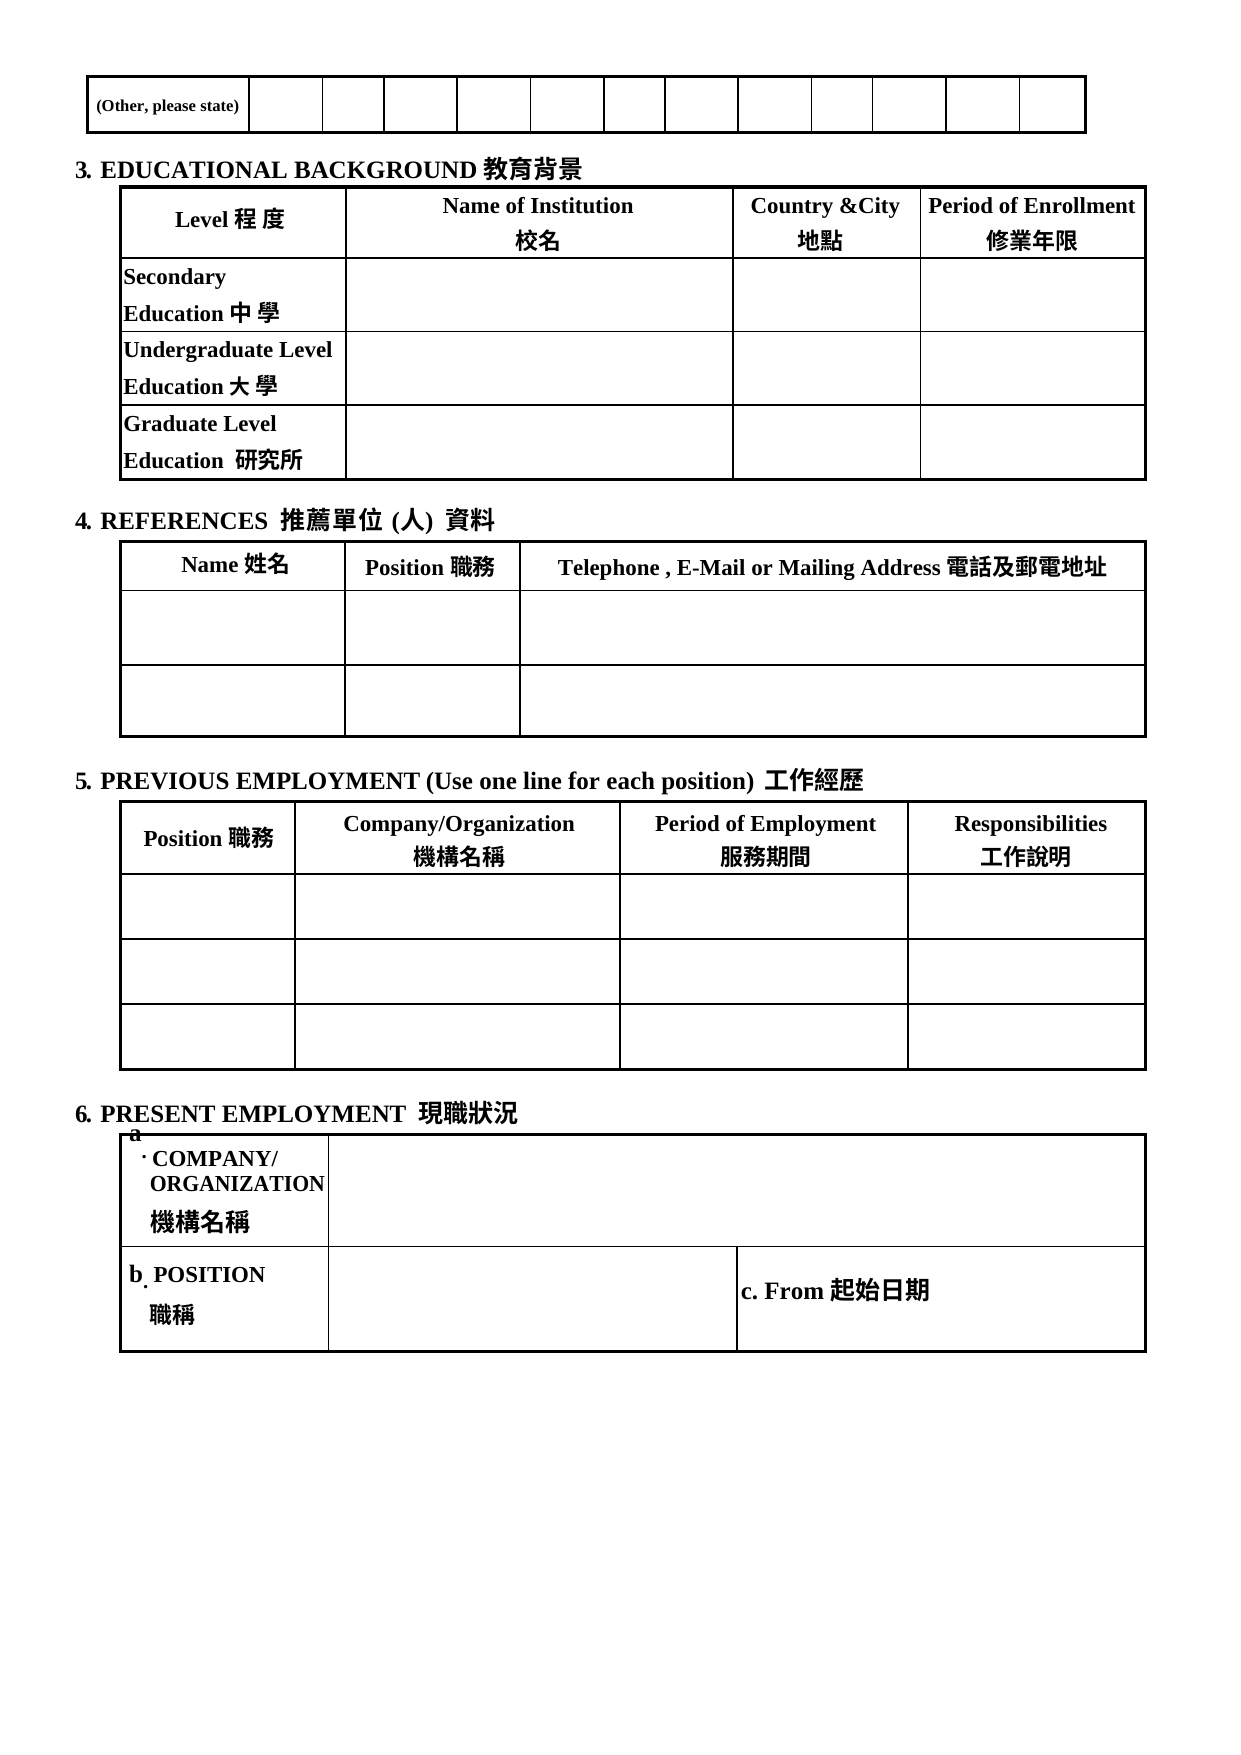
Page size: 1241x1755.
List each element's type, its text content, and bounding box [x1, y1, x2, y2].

list EDUCATIONAL BACKGROUND 教育背景 [75, 149, 1166, 185]
table_cell Graduate Level Education 研究所 [122, 406, 345, 477]
table_header [329, 1136, 1144, 1246]
table_cell [296, 940, 619, 1003]
table_header [531, 78, 603, 131]
table_cell [346, 591, 519, 664]
table_cell [909, 1005, 1144, 1068]
table_cell [347, 332, 732, 404]
table_cell [621, 940, 907, 1003]
table_header [1020, 78, 1084, 131]
table_cell [122, 1005, 294, 1068]
table_header Level 程 度 [122, 189, 345, 257]
table_header Position 職務 [122, 803, 294, 873]
list REFERENCES 推薦單位 (人) 資料 [75, 500, 1166, 536]
table_header Position 職務 [346, 543, 519, 590]
table_header [385, 78, 456, 131]
table_cell [921, 259, 1144, 331]
table_header Name 姓名 [122, 543, 344, 590]
table_header [947, 78, 1019, 131]
table_cell c. From 起始日期 [738, 1247, 1144, 1350]
table_header (Other, please state) [89, 78, 248, 131]
list PREVIOUS EMPLOYMENT (Use one line for each position) 工作經歷 [75, 760, 1166, 797]
table_header [812, 78, 872, 131]
table_header [250, 78, 322, 131]
table_cell [296, 875, 619, 938]
table_cell [734, 406, 920, 477]
table_header [873, 78, 945, 131]
table_cell [909, 875, 1144, 938]
table_header Telephone , E-Mail or Mailing Address 電話及郵電地址 [521, 543, 1144, 590]
table_cell [122, 940, 294, 1003]
table_header Name of Institution 校名 [347, 189, 732, 257]
table_header a. COMPANY/ ORGANIZATION 機構名稱 [122, 1136, 328, 1246]
table_cell [621, 875, 907, 938]
table_cell [734, 332, 920, 404]
table_cell Undergraduate Level Education 大 學 [122, 332, 345, 404]
table_cell [347, 259, 732, 331]
table_header Company/Organization 機構名稱 [296, 803, 619, 873]
table_header [458, 78, 530, 131]
table_cell [122, 591, 344, 664]
table_cell [909, 940, 1144, 1003]
table_cell [921, 406, 1144, 477]
table_cell [122, 666, 344, 735]
table_header [605, 78, 664, 131]
table_cell [347, 406, 732, 477]
table_cell [329, 1247, 736, 1350]
table_cell [521, 591, 1144, 664]
table_cell b. POSITION 職稱 [122, 1247, 328, 1350]
table_header Responsibilities 工作說明 [909, 803, 1144, 873]
table_cell [521, 666, 1144, 735]
table_cell [346, 666, 519, 735]
table_cell Secondary Education 中 學 [122, 259, 345, 331]
table_cell [734, 259, 920, 331]
table_header [666, 78, 737, 131]
table_cell [621, 1005, 907, 1068]
table_cell [921, 332, 1144, 404]
table_cell [296, 1005, 619, 1068]
table_header [323, 78, 383, 131]
table_header Country &City 地點 [734, 189, 920, 257]
table_header Period of Enrollment 修業年限 [921, 189, 1144, 257]
list PRESENT EMPLOYMENT 現職狀況 [75, 1093, 1166, 1129]
table_cell [122, 875, 294, 938]
table_header [739, 78, 811, 131]
table_header Period of Employment 服務期間 [621, 803, 907, 873]
